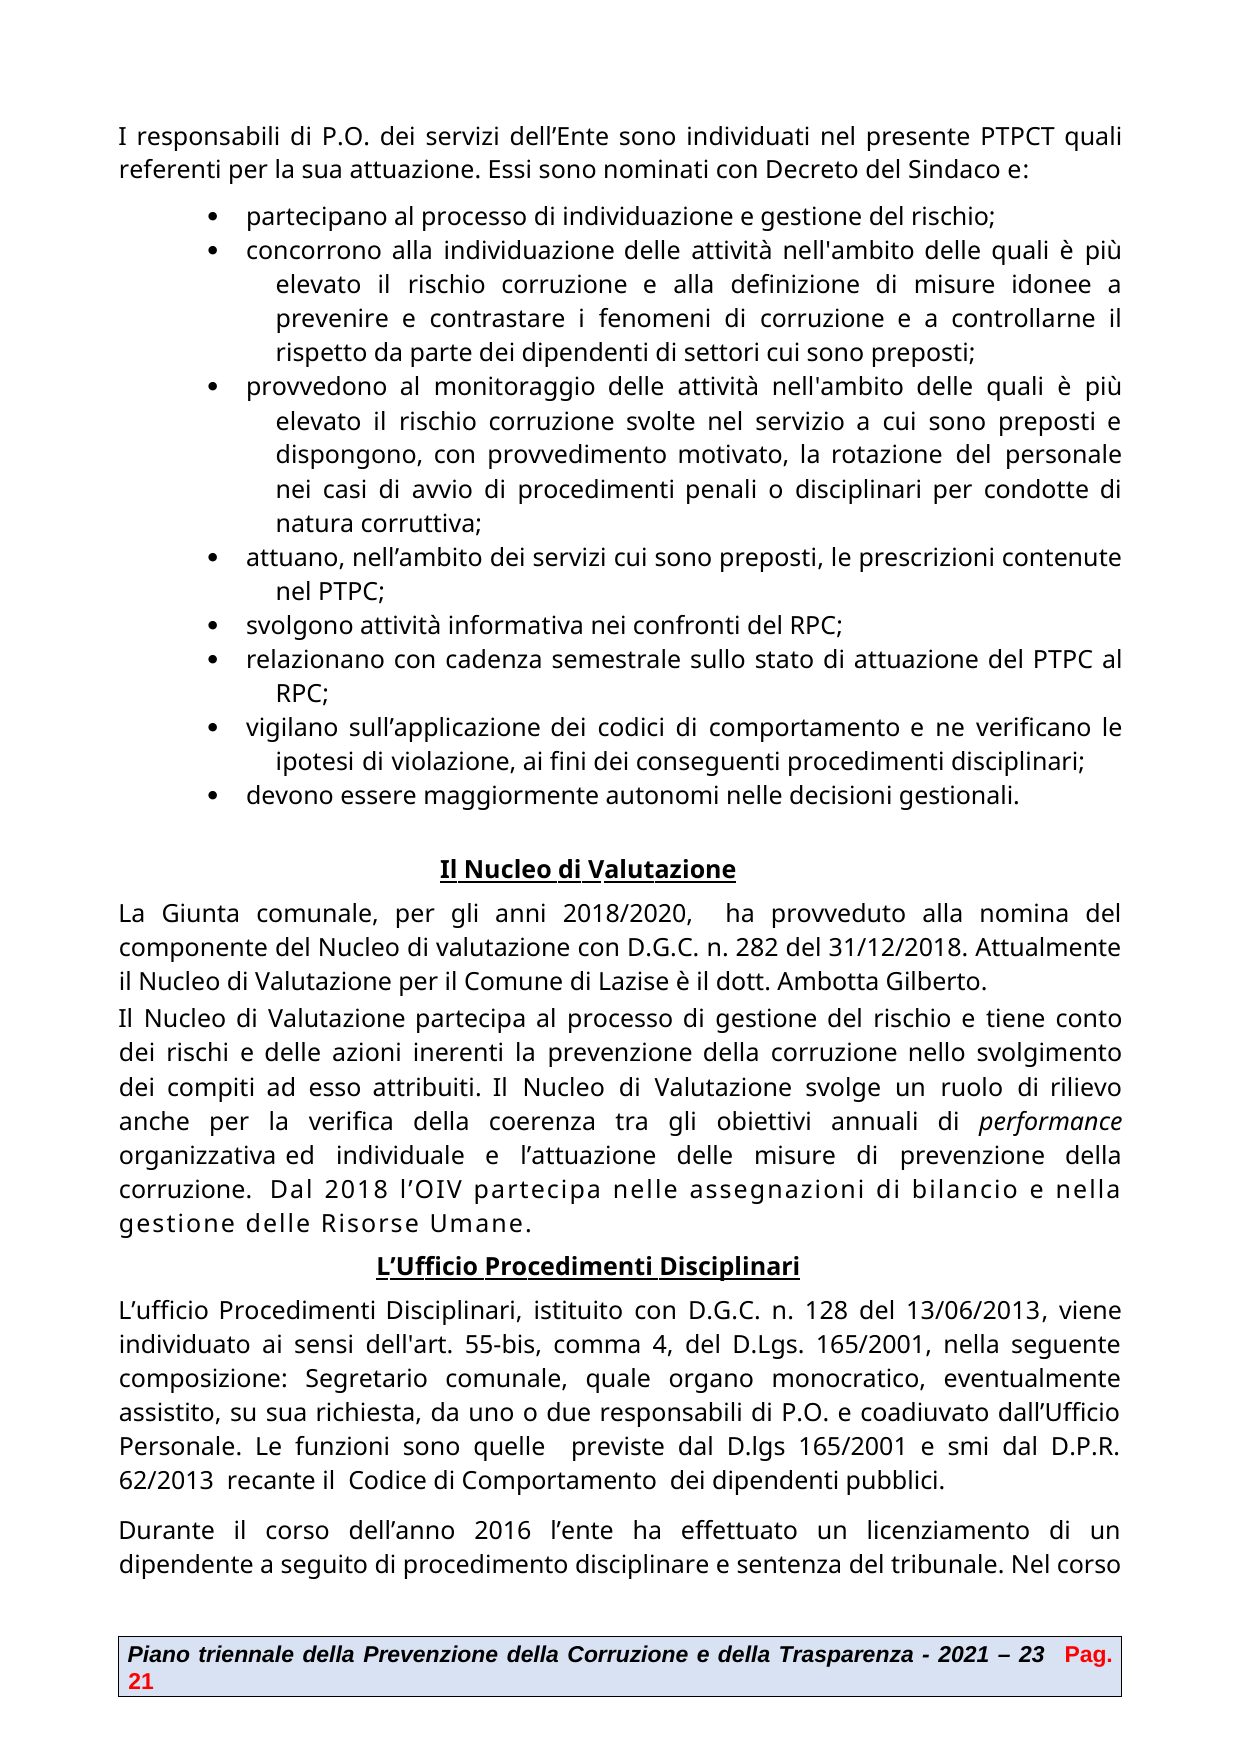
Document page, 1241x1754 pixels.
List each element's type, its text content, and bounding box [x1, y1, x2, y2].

list vigilano sull’applicazione dei codici di comportamento e ne verificano le ipotesi di violazione, ai fini dei conseguenti procedimenti disciplinari; [208, 710, 1122, 778]
list partecipano al processo di individuazione e gestione del rischio; [208, 199, 1122, 233]
text L’Ufficio Procedimenti Disciplinari [118, 1252, 1058, 1280]
text Il Nucleo di Valutazione partecipa al processo di gestione del rischio e tiene conto dei rischi e delle azioni inerenti la prevenzione della corruzione nello svolgimento dei compiti ad esso attribuiti. Il Nucleo di Valutazione svolge un ruolo di rilievo anche per la verifica della coerenza tra gli obiettivi annuali di performance organizzativa ed individuale e l’attuazione delle misure di prevenzione della corruzione. Dal 2018 l’OIV partecipa nelle assegnazioni di bilancio e nella gestione delle Risorse Umane. [118, 1001, 1122, 1239]
text Durante il corso dell’anno 2016 l’ente ha effettuato un licenziamento di un dipendente a seguito di procedimento disciplinare e sentenza del tribunale. Nel corso [118, 1513, 1122, 1581]
list concorrono alla individuazione delle attività nell'ambito delle quali è più elevato il rischio corruzione e alla definizione di misure idonee a prevenire e contrastare i fenomeni di corruzione e a controllarne il rispetto da parte dei dipendenti di settori cui sono preposti; [208, 233, 1122, 369]
text Il Nucleo di Valutazione [118, 855, 1058, 883]
list relazionano con cadenza semestrale sullo stato di attuazione del PTPC al RPC; [208, 642, 1122, 710]
list svolgono attività informativa nei confronti del RPC; [208, 607, 1122, 642]
text I responsabili di P.O. dei servizi dell’Ente sono individuati nel presente PTPCT quali referenti per la sua attuazione. Essi sono nominati con Decreto del Sindaco e: [118, 118, 1122, 186]
text La Giunta comunale, per gli anni 2018/2020, ha provveduto alla nomina del componente del Nucleo di valutazione con D.G.C. n. 282 del 31/12/2018. Attualmente il Nucleo di Valutazione per il Comune di Lazise è il dott. Ambotta Gilberto. [118, 896, 1122, 998]
text L’ufficio Procedimenti Disciplinari, istituito con D.G.C. n. 128 del 13/06/2013, viene individuato ai sensi dell'art. 55-bis, comma 4, del D.Lgs. 165/2001, nella seguente composizione: Segretario comunale, quale organo monocratico, eventualmente assistito, su sua richiesta, da uno o due responsabili di P.O. e coadiuvato dall’Ufficio Personale. Le funzioni sono quelle previste dal D.lgs 165/2001 e smi dal D.P.R. 62/2013 recante il Codice di Comportamento dei dipendenti pubblici. [118, 1293, 1122, 1497]
list provvedono al monitoraggio delle attività nell'ambito delle quali è più elevato il rischio corruzione svolte nel servizio a cui sono preposti e dispongono, con provvedimento motivato, la rotazione del personale nei casi di avvio di procedimenti penali o disciplinari per condotte di natura corruttiva; [208, 369, 1122, 539]
list attuano, nell’ambito dei servizi cui sono preposti, le prescrizioni contenute nel PTPC; [208, 539, 1122, 607]
list devono essere maggiormente autonomi nelle decisioni gestionali. [208, 778, 1122, 812]
